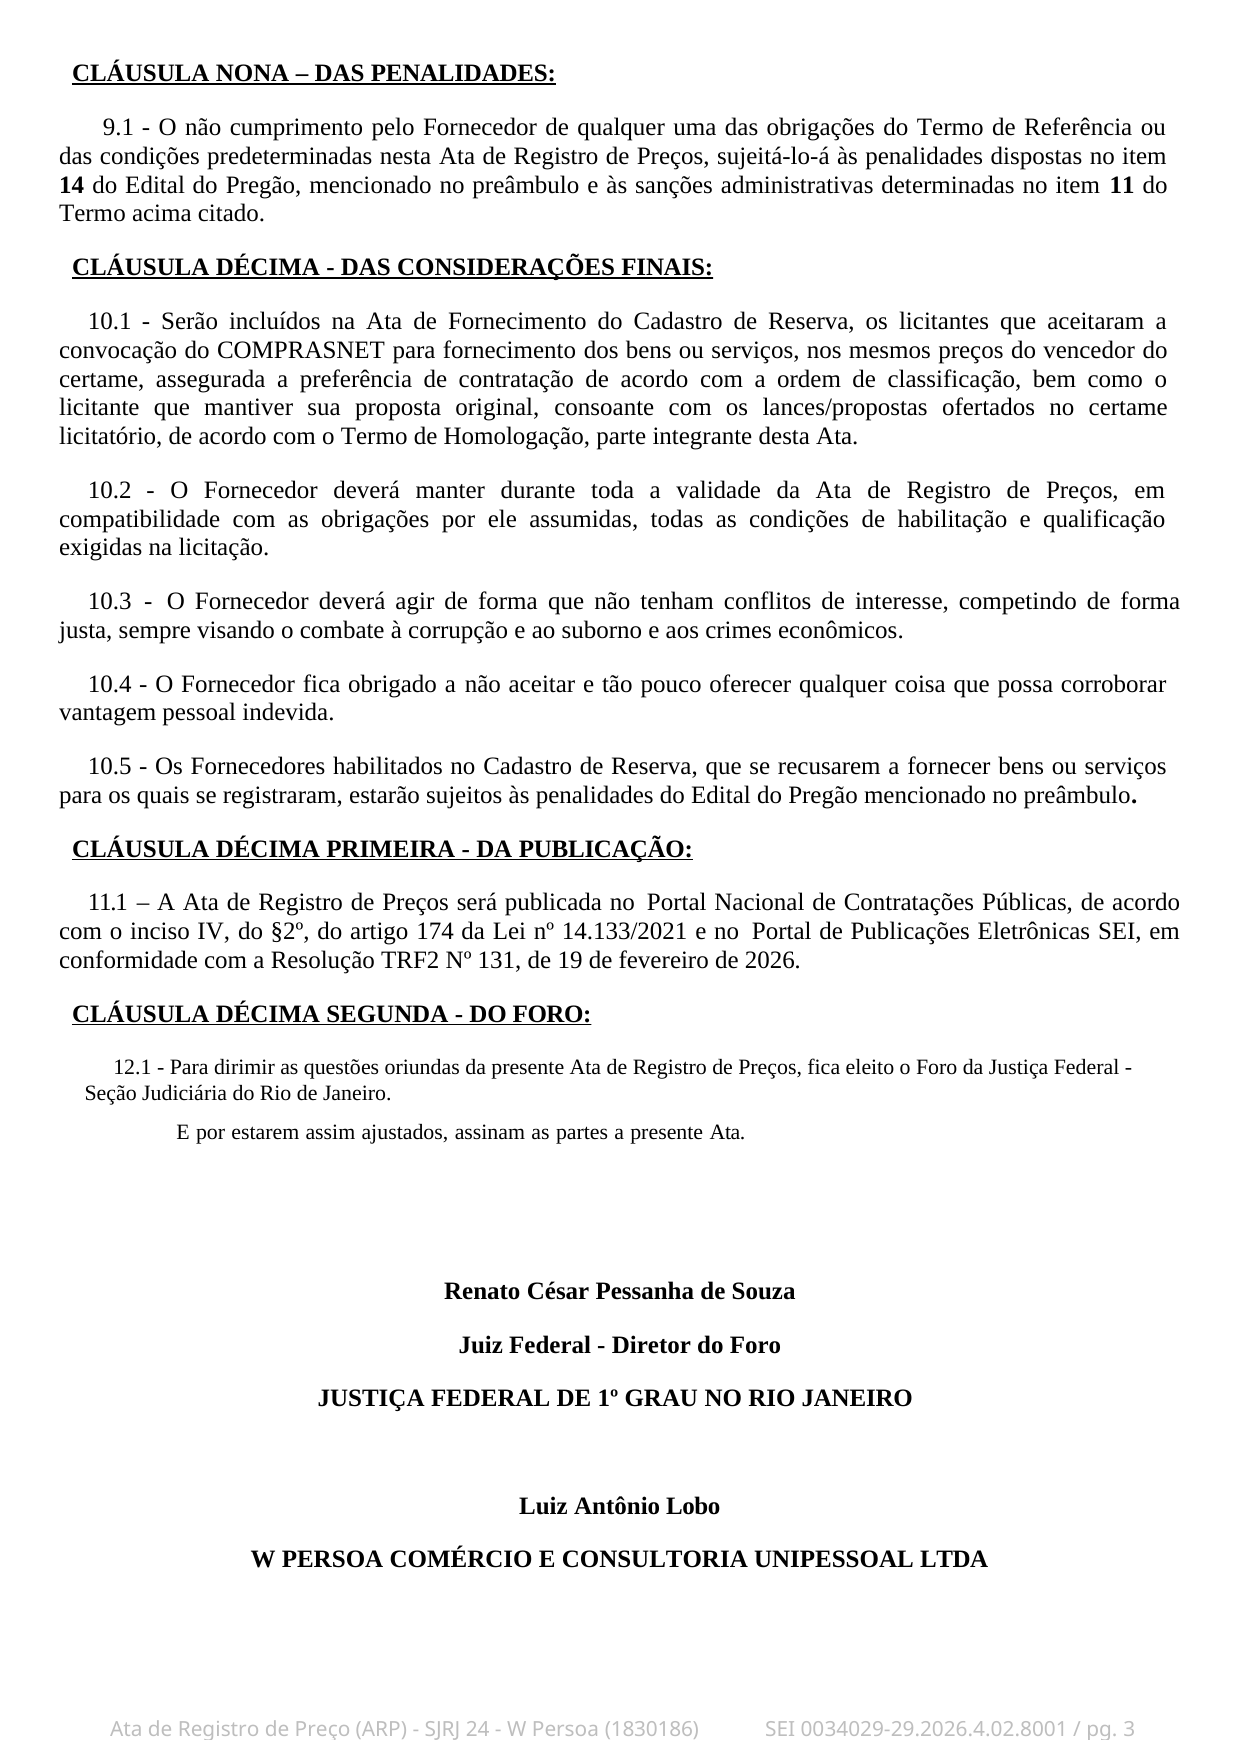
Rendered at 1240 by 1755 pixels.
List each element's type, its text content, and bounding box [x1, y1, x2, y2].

text 12.1 - Para dirimir as questões oriundas da presente Ata de Registro de Preços, fica eleito o Foro da Justiça Federal - Seção Judiciária do Rio de Janeiro. [84, 1054, 1162, 1105]
list - O não cumprimento pelo Fornecedor de qualquer uma das obrigações do Termo de Referência ou das condições predeterminadas nesta Ata de Registro de Preços, sujeitá-lo-á às penalidades dispostas no item 14 do Edital do Pregão, mencionado no preâmbulo e às sanções administrativas determinadas no item 11 do Termo acima citado. [59, 112, 1167, 227]
subtitle W PERSOA COMÉRCIO E CONSULTORIA UNIPESSOAL LTDA [76, 1544, 1163, 1573]
list - Os Fornecedores habilitados no Cadastro de Reserva, que se recusarem a fornecer bens ou serviços para os quais se registraram, estarão sujeitos às penalidades do Edital do Pregão mencionado no preâmbulo. [59, 751, 1168, 809]
subtitle CLÁUSULA DÉCIMA PRIMEIRA - DA PUBLICAÇÃO: [72, 834, 1181, 862]
list - Serão incluídos na Ata de Fornecimento do Cadastro de Reserva, os licitantes que aceitaram a convocação do COMPRASNET para fornecimento dos bens ou serviços, nos mesmos preços do vencedor do certame, assegurada a preferência de contratação de acordo com a ordem de classificação, bem como o licitante que mantiver sua proposta original, consoante com os lances/propostas ofertados no certame licitatório, de acordo com o Termo de Homologação, parte integrante desta Ata. [59, 306, 1168, 450]
text JUSTIÇA FEDERAL DE 1º GRAU NO RIO JANEIRO [68, 1383, 1163, 1412]
text Renato César Pessanha de Souza Juiz Federal - Diretor do Foro [426, 1276, 813, 1358]
subtitle CLÁUSULA DÉCIMA - DAS CONSIDERAÇÕES FINAIS: [72, 252, 1181, 281]
list - O Fornecedor deverá agir de forma que não tenham conflitos de interesse, competindo de forma justa, sempre visando o combate à corrupção e ao suborno e aos crimes econômicos. [59, 586, 1181, 644]
text Luiz Antônio Lobo [77, 1491, 1163, 1519]
list - O Fornecedor deverá manter durante toda a validade da Ata de Registro de Preços, em compatibilidade com as obrigações por ele assumidas, todas as condições de habilitação e qualificação exigidas na licitação. [59, 475, 1167, 561]
list - O Fornecedor fica obrigado a não aceitar e tão pouco oferecer qualquer coisa que possa corroborar vantagem pessoal indevida. [59, 669, 1168, 726]
subtitle CLÁUSULA DÉCIMA SEGUNDA - DO FORO: [72, 999, 1181, 1028]
text E por estarem assim ajustados, assinam as partes a presente Ata. [176, 1119, 1181, 1144]
list – A Ata de Registro de Preços será publicada no Portal Nacional de Contratações Públicas, de acordo com o inciso IV, do §2º, do artigo 174 da Lei nº 14.133/2021 e no Portal de Publicações Eletrônicas SEI, em conformidade com a Resolução TRF2 Nº 131, de 19 de fevereiro de 2026. [59, 887, 1181, 974]
subtitle CLÁUSULA NONA – DAS PENALIDADES: [72, 58, 1181, 87]
